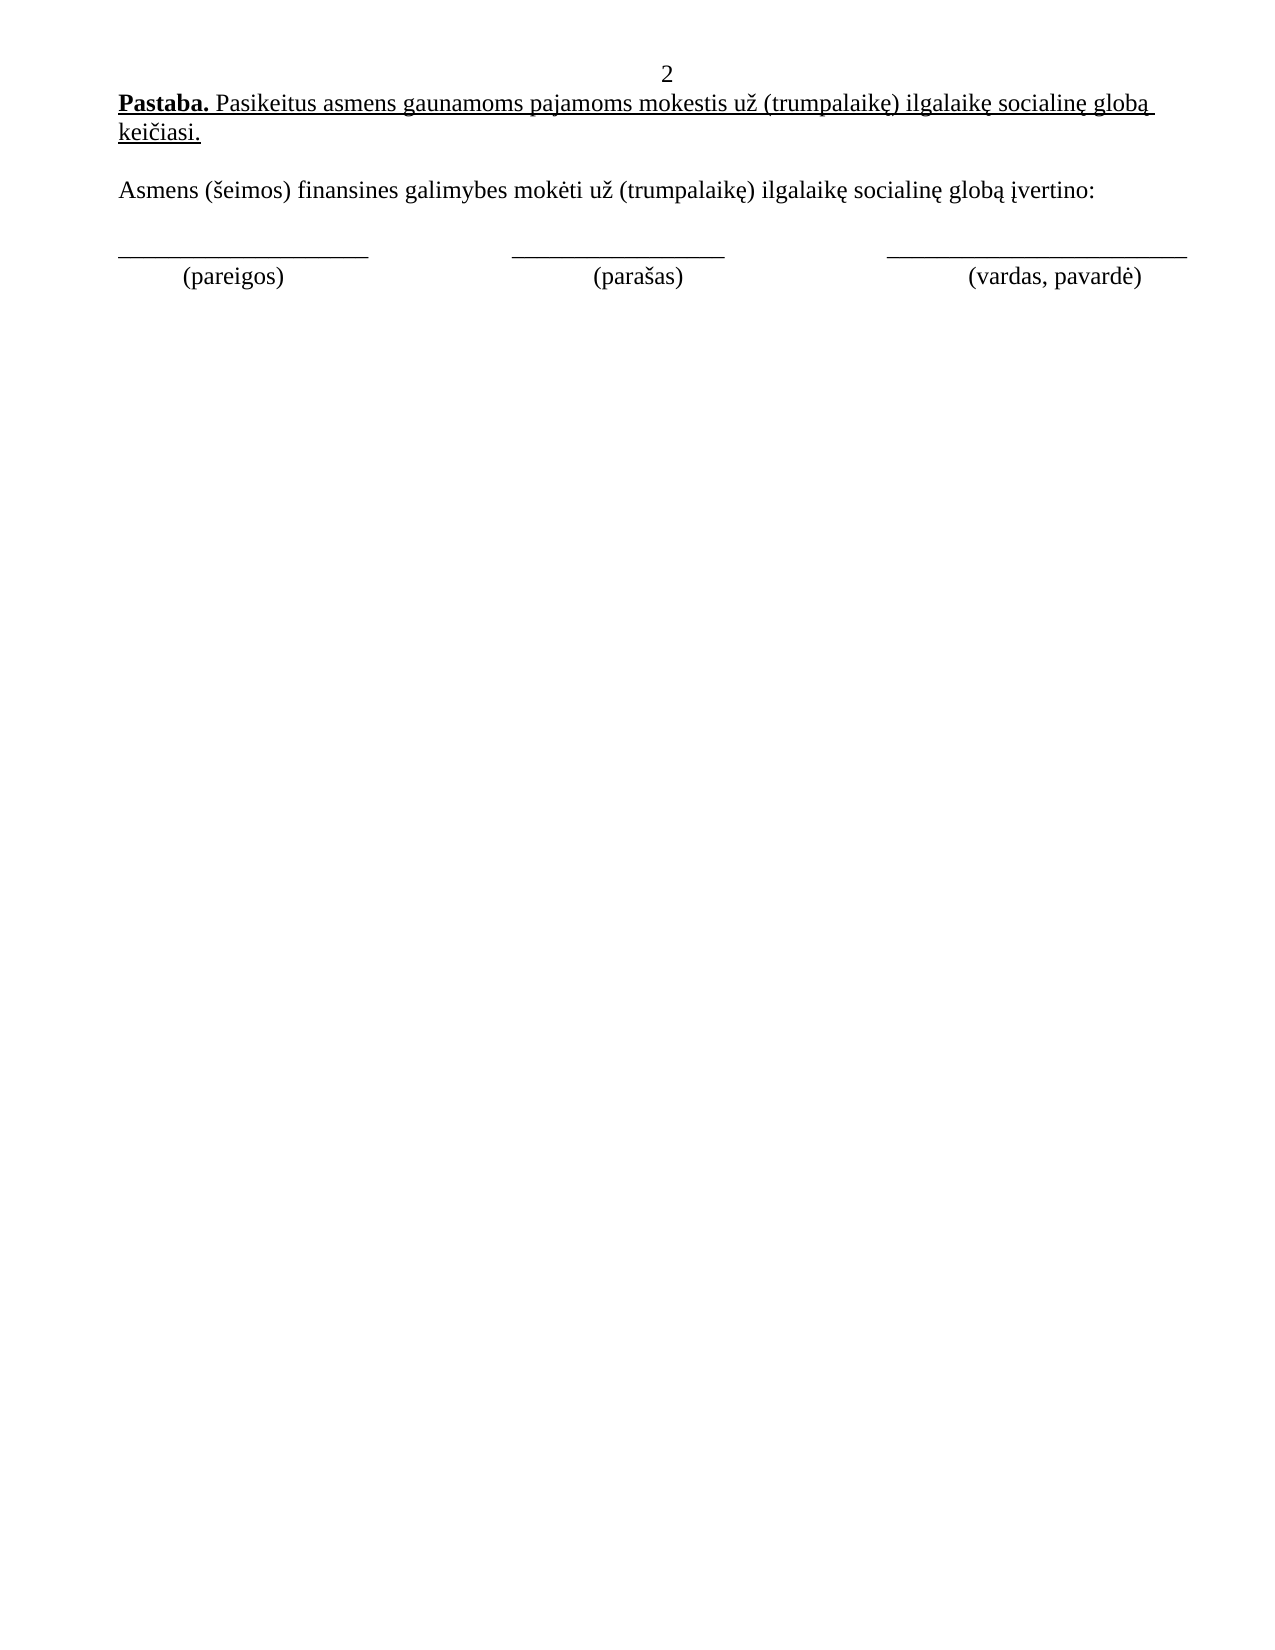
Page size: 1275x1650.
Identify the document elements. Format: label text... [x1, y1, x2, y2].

text ____________________ _________________ ________________________ [118, 232, 1216, 261]
text Pastaba. Pasikeitus asmens gaunamoms pajamoms mokestis už (trumpalaikę) ilgalaikę socialinę globą keičiasi. [118, 88, 1216, 146]
text (pareigos) (parašas) (vardas, pavardė) [118, 261, 1216, 290]
text Asmens (šeimos) finansines galimybes mokėti už (trumpalaikę) ilgalaikę socialinę globą įvertino: [118, 175, 1216, 203]
